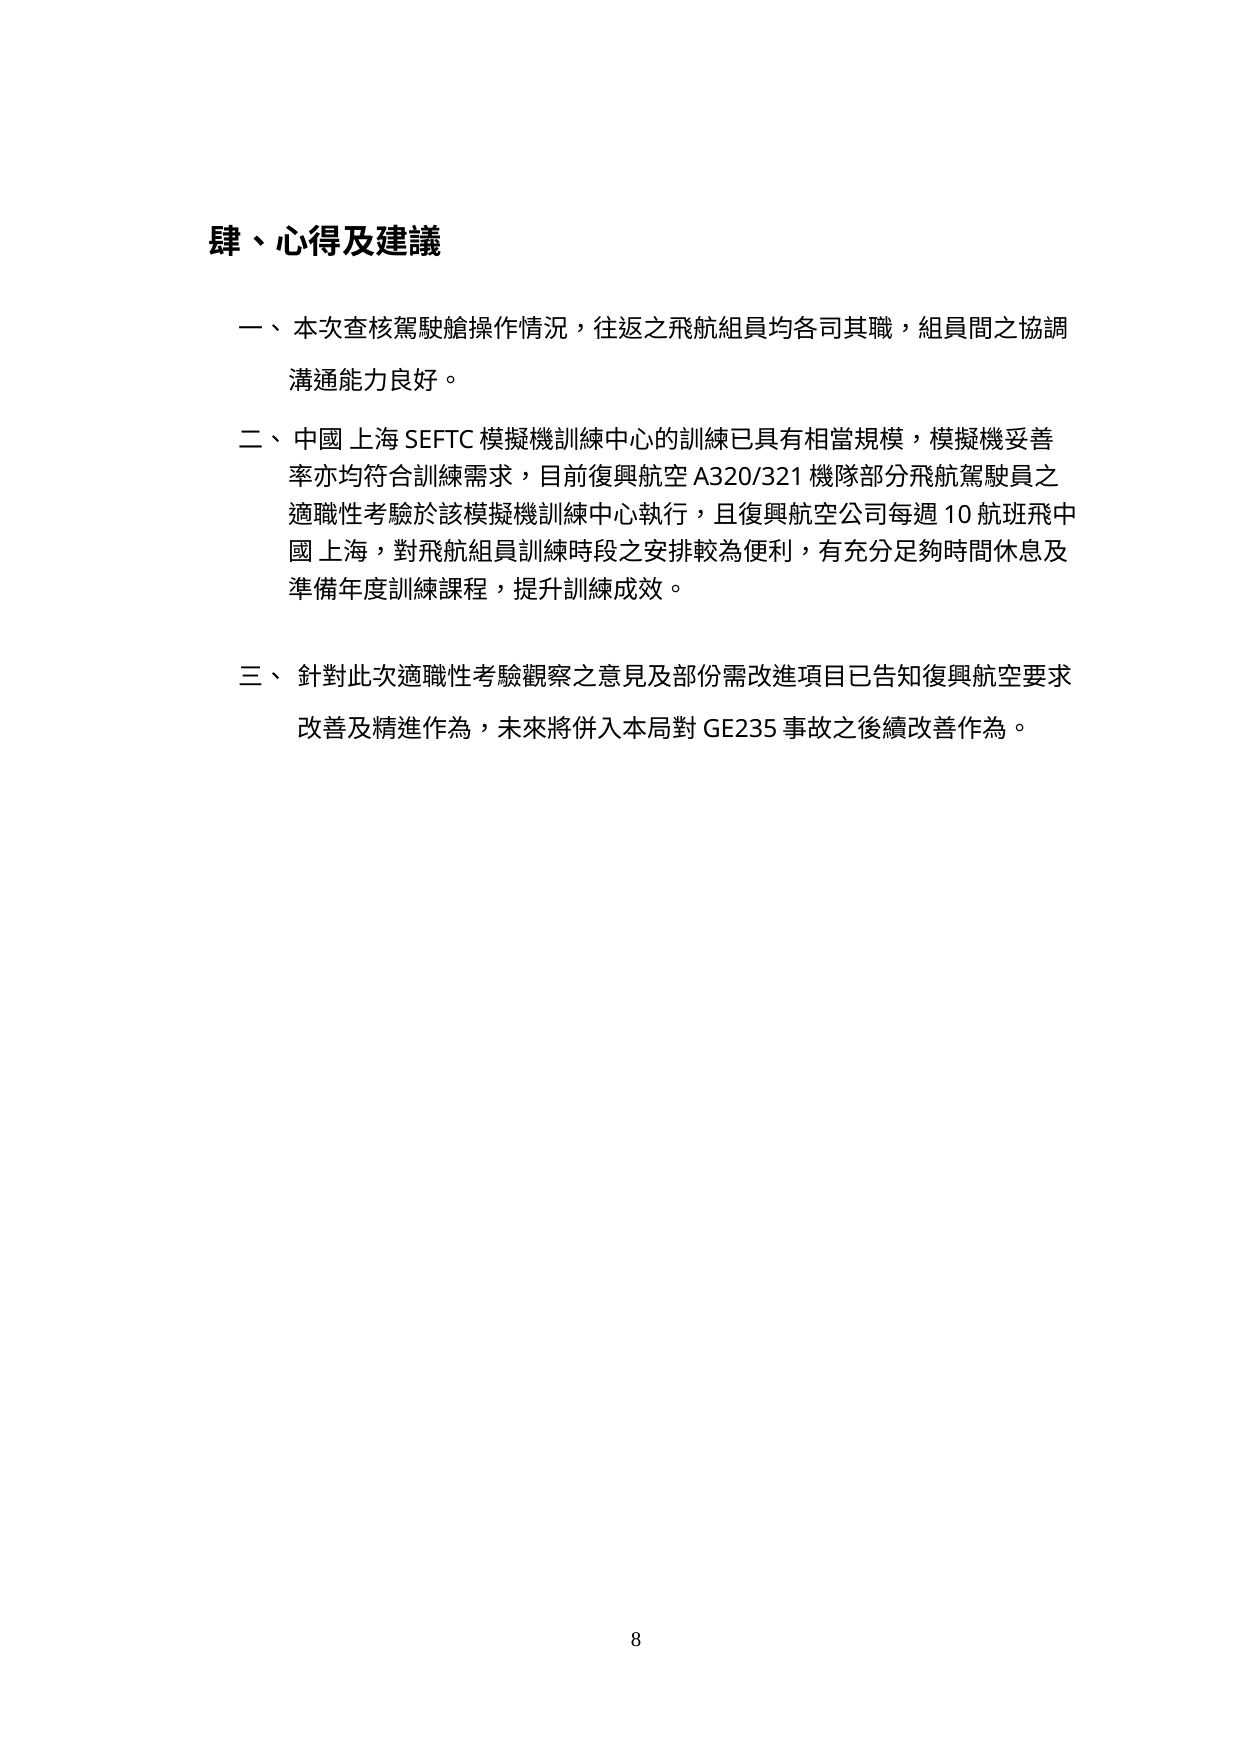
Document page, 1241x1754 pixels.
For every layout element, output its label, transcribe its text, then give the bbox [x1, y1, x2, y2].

list 中國 上海SEFTC模擬機訓練中心的訓練已具有相當規模，模擬機妥善率亦均符合訓練需求，目前復興航空A320/321機隊部分飛航駕駛員之適職性考驗於該模擬機訓練中心執行，且復興航空公司每週10航班飛中國 上海，對飛航組員訓練時段之安排較為便利，有充分足夠時間休息及準備年度訓練課程，提升訓練成效。 [238, 419, 1078, 606]
list 針對此次適職性考驗觀察之意見及部份需改進項目已告知復興航空要求改善及精進作為，未來將併入本局對GE235事故之後續改善作為。 [238, 644, 1078, 748]
list 本次查核駕駛艙操作情況，往返之飛航組員均各司其職，組員間之協調溝通能力良好。 [238, 296, 1078, 400]
text 肆、心得及建議 [208, 202, 1078, 277]
